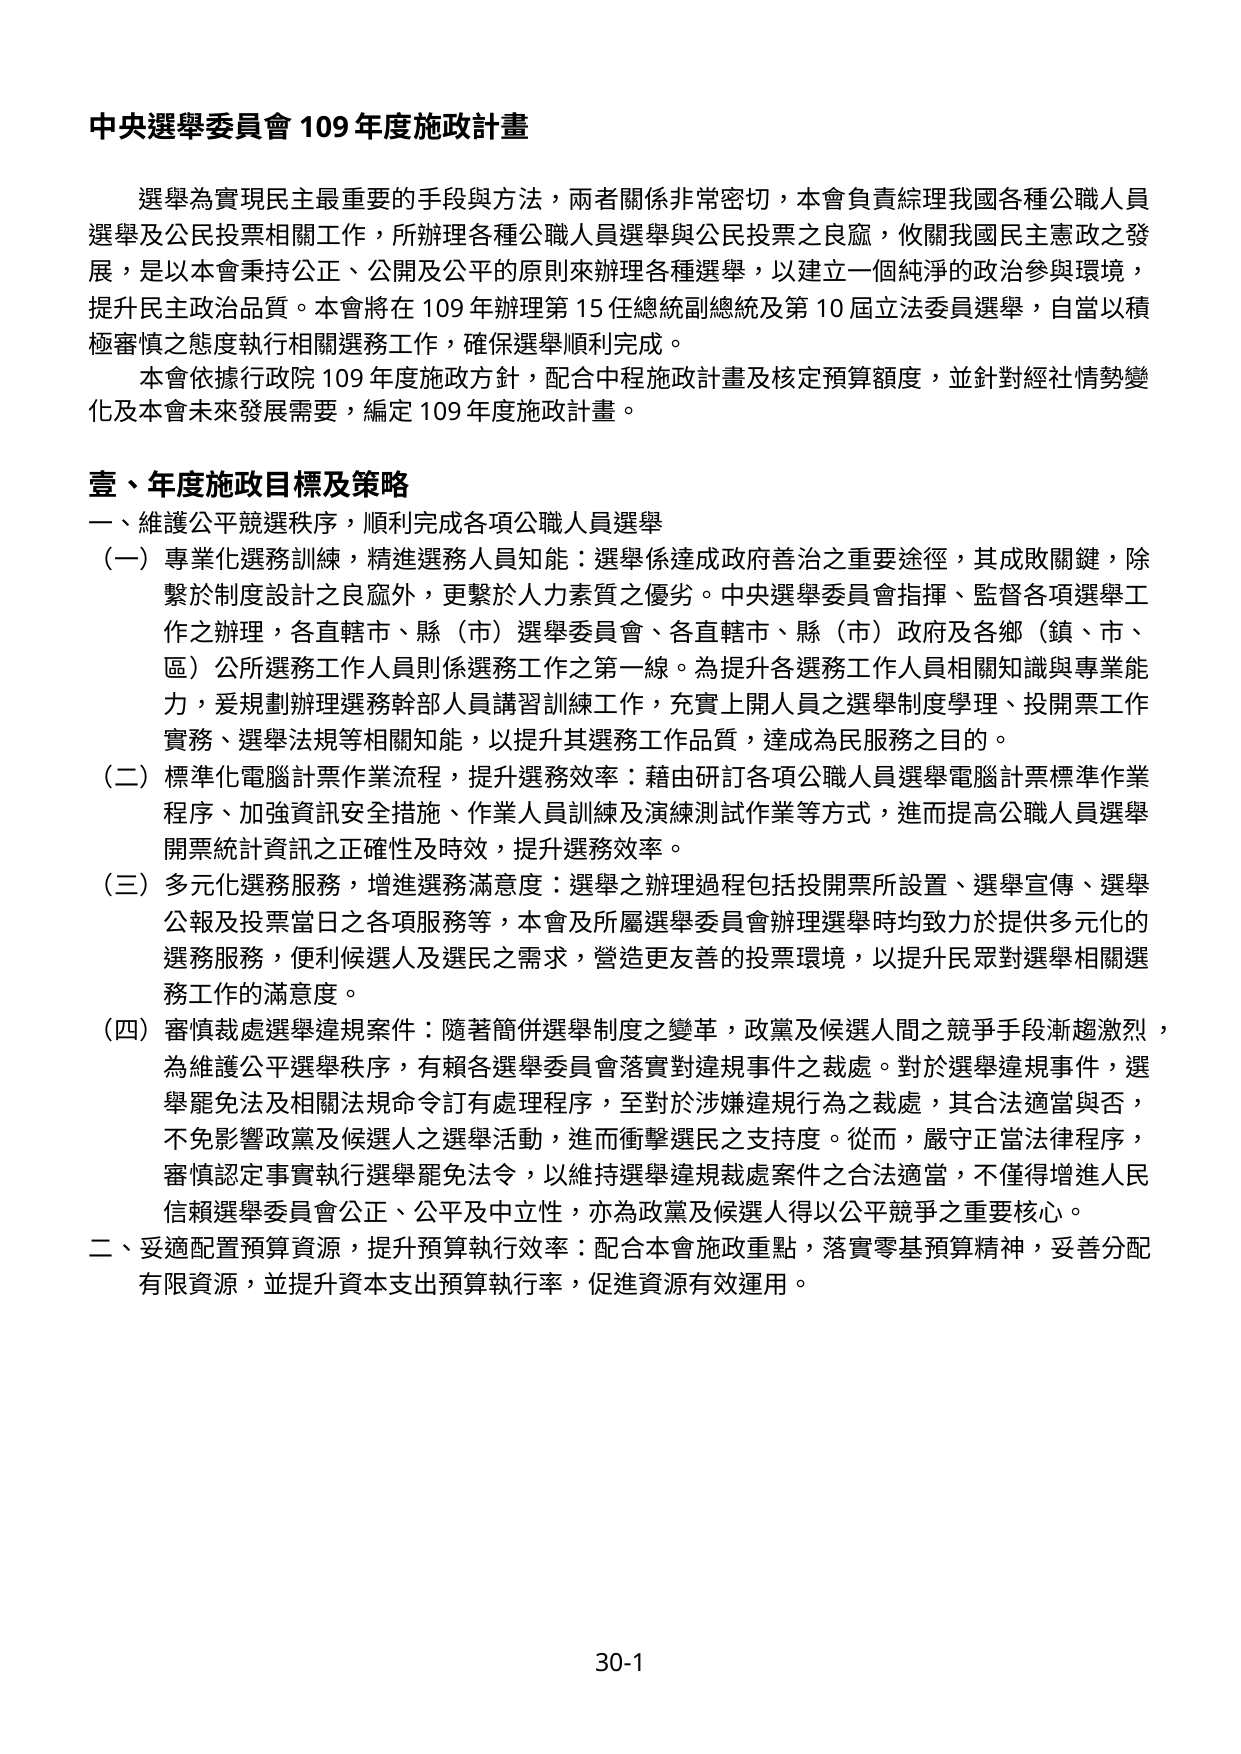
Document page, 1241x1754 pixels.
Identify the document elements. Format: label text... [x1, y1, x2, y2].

text 一、維護公平競選秩序，順利完成各項公職人員選舉 [89, 503, 1152, 539]
text 選舉為實現民主最重要的手段與方法，兩者關係非常密切，本會負責綜理我國各種公職人員選舉及公民投票相關工作，所辦理各種公職人員選舉與公民投票之良窳，攸關我國民主憲政之發展，是以本會秉持公正、公開及公平的原則來辦理各種選舉，以建立一個純淨的政治參與環境，提升民主政治品質。本會將在109年辦理第15任總統副總統及第10屆立法委員選舉，自當以積極審慎之態度執行相關選務工作，確保選舉順利完成。 [89, 179, 1152, 361]
text 本會依據行政院109年度施政方針，配合中程施政計畫及核定預算額度，並針對經社情勢變化及本會未來發展需要，編定109年度施政計畫。 [89, 361, 1152, 427]
text 壹、年度施政目標及策略 [89, 462, 1152, 503]
text （一）專業化選務訓練，精進選務人員知能：選舉係達成政府善治之重要途徑，其成敗關鍵，除繫於制度設計之良窳外，更繫於人力素質之優劣。中央選舉委員會指揮、監督各項選舉工作之辦理，各直轄市、縣（市）選舉委員會、各直轄市、縣（市）政府及各鄉（鎮、市、區）公所選務工作人員則係選務工作之第一線。為提升各選務工作人員相關知識與專業能力，爰規劃辦理選務幹部人員講習訓練工作，充實上開人員之選舉制度學理、投開票工作實務、選舉法規等相關知能，以提升其選務工作品質，達成為民服務之目的。 [89, 539, 1152, 757]
text （四）審慎裁處選舉違規案件：隨著簡併選舉制度之變革，政黨及候選人間之競爭手段漸趨激烈，為維護公平選舉秩序，有賴各選舉委員會落實對違規事件之裁處。對於選舉違規事件，選舉罷免法及相關法規命令訂有處理程序，至對於涉嫌違規行為之裁處，其合法適當與否，不免影響政黨及候選人之選舉活動，進而衝擊選民之支持度。從而，嚴守正當法律程序，審慎認定事實執行選舉罷免法令，以維持選舉違規裁處案件之合法適當，不僅得增進人民信賴選舉委員會公正、公平及中立性，亦為政黨及候選人得以公平競爭之重要核心。 [89, 1011, 1152, 1228]
text （二）標準化電腦計票作業流程，提升選務效率：藉由研訂各項公職人員選舉電腦計票標準作業程序、加強資訊安全措施、作業人員訓練及演練測試作業等方式，進而提高公職人員選舉開票統計資訊之正確性及時效，提升選務效率。 [89, 757, 1152, 866]
text 二、妥適配置預算資源，提升預算執行效率：配合本會施政重點，落實零基預算精神，妥善分配有限資源，並提升資本支出預算執行率，促進資源有效運用。 [89, 1228, 1152, 1301]
text （三）多元化選務服務，增進選務滿意度：選舉之辦理過程包括投開票所設置、選舉宣傳、選舉公報及投票當日之各項服務等，本會及所屬選舉委員會辦理選舉時均致力於提供多元化的選務服務，便利候選人及選民之需求，營造更友善的投票環境，以提升民眾對選舉相關選務工作的滿意度。 [89, 866, 1152, 1011]
text 中央選舉委員會109年度施政計畫 [89, 104, 1152, 145]
